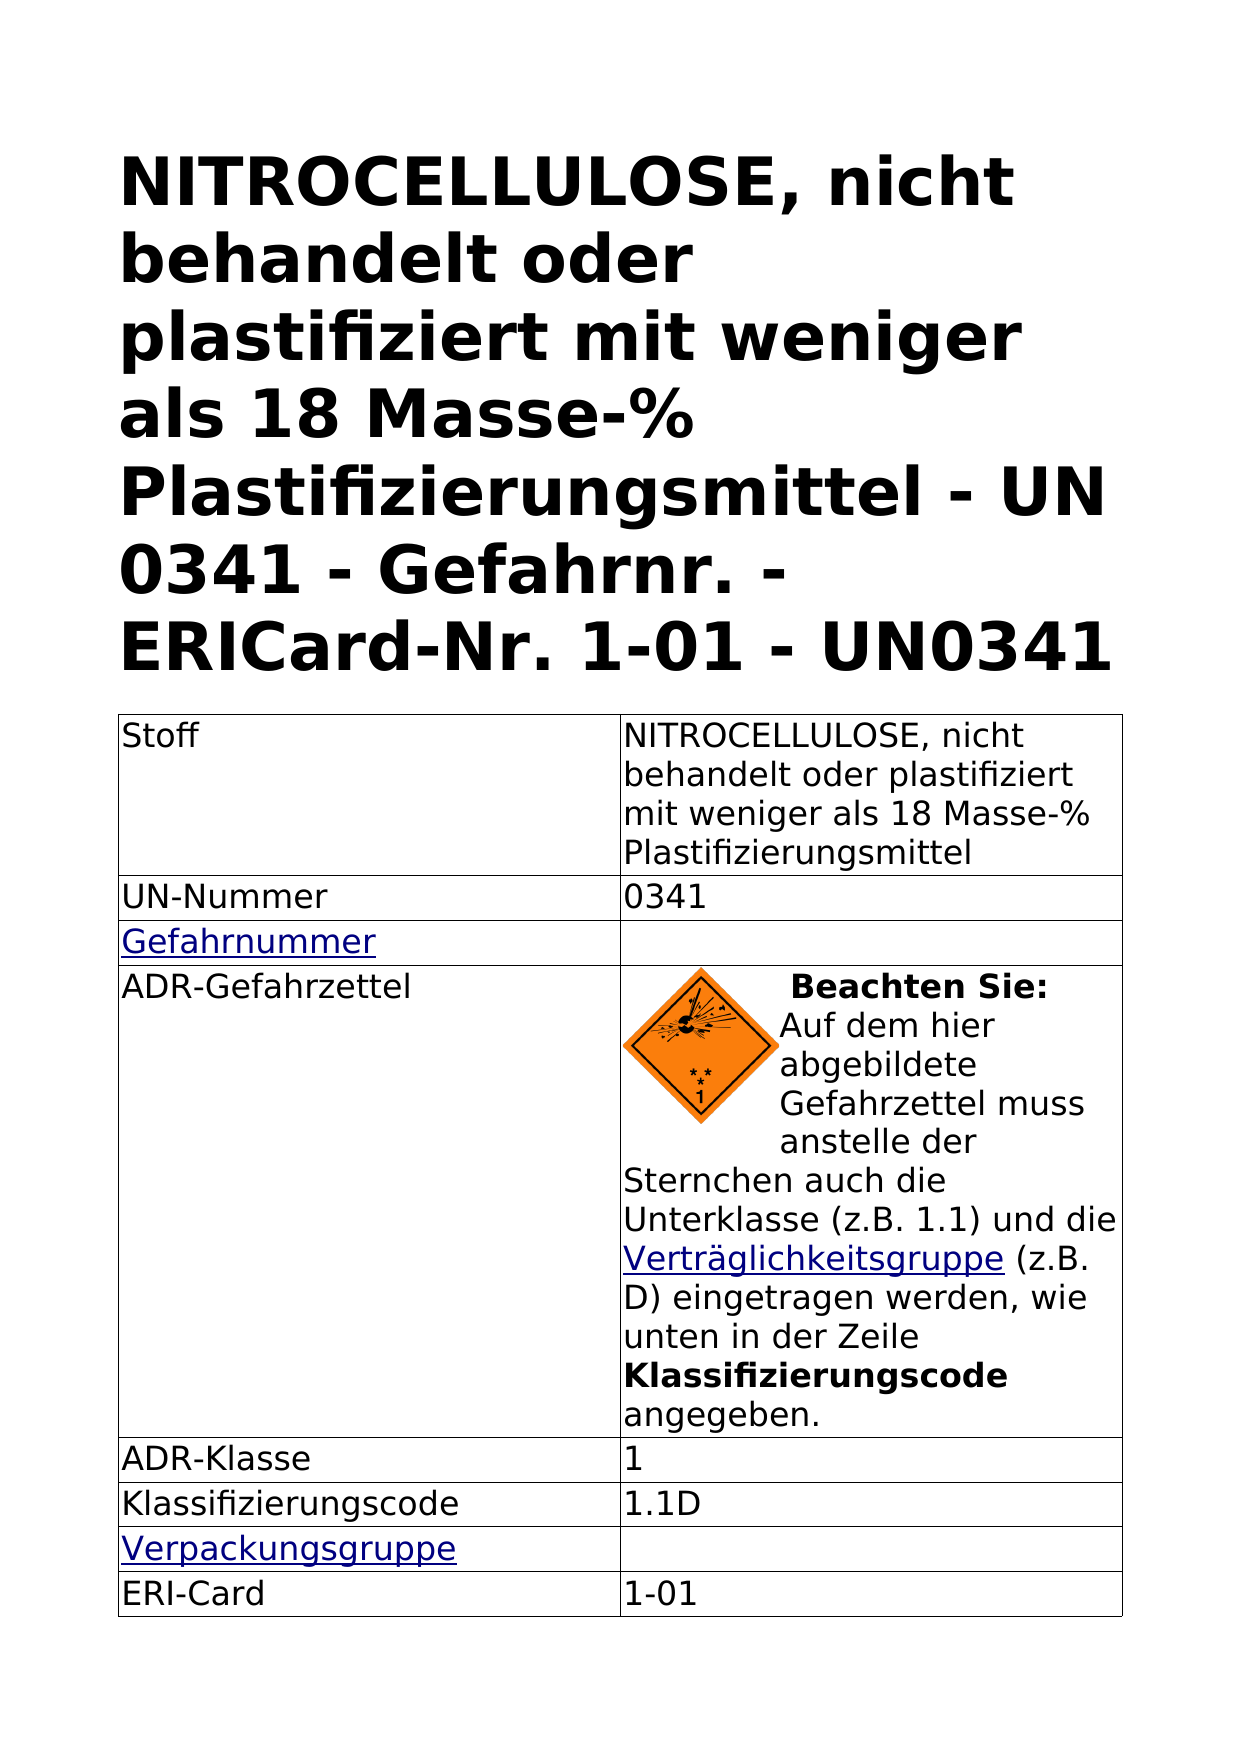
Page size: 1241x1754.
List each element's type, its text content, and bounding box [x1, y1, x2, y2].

table_header NITROCELLULOSE, nicht behandelt oder plastifiziert mit weniger als 18 Masse-% Plastifizierungsmittel [621, 715, 1122, 875]
table_cell 1 [621, 1438, 1122, 1482]
table_header Stoff [119, 715, 620, 875]
table_cell [621, 921, 1122, 964]
table_cell [621, 1527, 1122, 1571]
table_cell ADR-Gefahrzettel [119, 966, 620, 1437]
table_cell 1.1D [621, 1483, 1122, 1526]
subtitle NITROCELLULOSE, nicht behandelt oder plastifiziert mit weniger als 18 Masse-% Plastifizierungsmittel - UN 0341 - Gefahrnr. - ERICard-Nr. 1-01 - UN0341 [118, 143, 1122, 686]
table_cell ERI-Card [119, 1572, 620, 1616]
picture [622, 967, 780, 1124]
table_cell 1-01 [621, 1572, 1122, 1616]
table_cell Klassifizierungscode [119, 1483, 620, 1526]
table_cell ADR-Klasse [119, 1438, 620, 1482]
table_cell 0341 [621, 876, 1122, 920]
table_cell Verpackungsgruppe [119, 1527, 620, 1571]
table_cell Gefahrnummer [119, 921, 620, 964]
table_cell UN-Nummer [119, 876, 620, 920]
table_cell Beachten Sie: Auf dem hier abgebildete Gefahrzettel muss anstelle der Sternchen auch die Unterklasse (z.B. 1.1) und die Verträglichkeitsgruppe (z.B. D) eingetragen werden, wie unten in der Zeile Klassifizierungscode angegeben. [621, 966, 1122, 1437]
